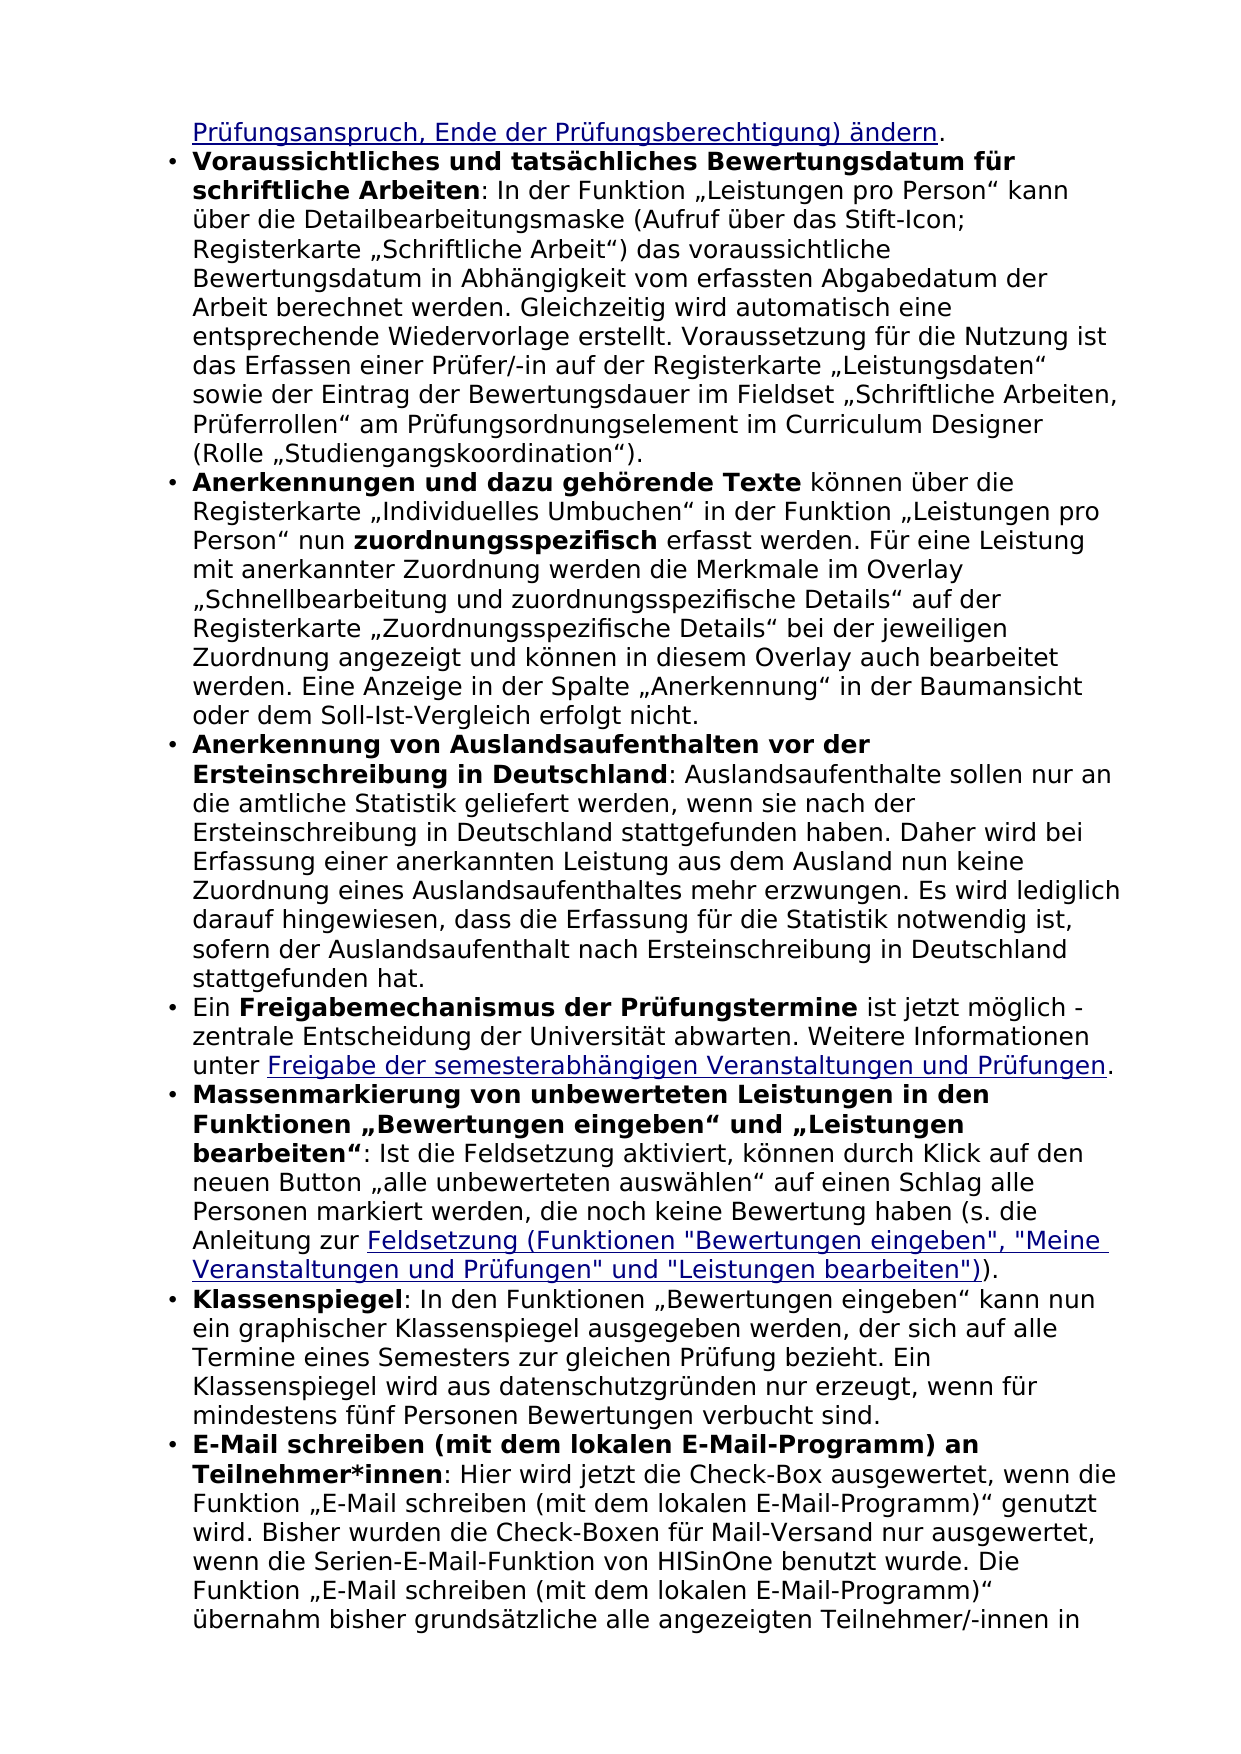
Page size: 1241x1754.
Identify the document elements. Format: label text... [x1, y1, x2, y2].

list Anerkennungen und dazu gehörende Texte können über die Registerkarte „Individuelles Umbuchen“ in der Funktion „Leistungen pro Person“ nun zuordnungsspezifisch erfasst werden. Für eine Leistung mit anerkannter Zuordnung werden die Merkmale im Overlay „Schnellbearbeitung und zuordnungsspezifische Details“ auf der Registerkarte „Zuordnungsspezifische Details“ bei der jeweiligen Zuordnung angezeigt und können in diesem Overlay auch bearbeitet werden. Eine Anzeige in der Spalte „Anerkennung“ in der Baumansicht oder dem Soll-Ist-Vergleich erfolgt nicht. [177, 468, 1122, 731]
list Ein Freigabemechanismus der Prüfungstermine ist jetzt möglich - zentrale Entscheidung der Universität abwarten. Weitere Informationen unter Freigabe der semesterabhängigen Veranstaltungen und Prüfungen. [177, 993, 1122, 1081]
list Voraussichtliches und tatsächliches Bewertungsdatum für schriftliche Arbeiten: In der Funktion „Leistungen pro Person“ kann über die Detailbearbeitungsmaske (Aufruf über das Stift-Icon; Registerkarte „Schriftliche Arbeit“) das voraussichtliche Bewertungsdatum in Abhängigkeit vom erfassten Abgabedatum der Arbeit berechnet werden. Gleichzeitig wird automatisch eine entsprechende Wiedervorlage erstellt. Voraussetzung für die Nutzung ist das Erfassen einer Prüfer/-in auf der Registerkarte „Leistungsdaten“ sowie der Eintrag der Bewertungsdauer im Fieldset „Schriftliche Arbeiten, Prüferrollen“ am Prüfungsordnungselement im Curriculum Designer (Rolle „Studiengangskoordination“). [177, 147, 1122, 468]
list Klassenspiegel: In den Funktionen „Bewertungen eingeben“ kann nun ein graphischer Klassenspiegel ausgegeben werden, der sich auf alle Termine eines Semesters zur gleichen Prüfung bezieht. Ein Klassenspiegel wird aus datenschutzgründen nur erzeugt, wenn für mindestens fünf Personen Bewertungen verbucht sind. [177, 1285, 1122, 1431]
list Massenmarkierung von unbewerteten Leistungen in den Funktionen „Bewertungen eingeben“ und „Leistungen bearbeiten“: Ist die Feldsetzung aktiviert, können durch Klick auf den neuen Button „alle unbewerteten auswählen“ auf einen Schlag alle Personen markiert werden, die noch keine Bewertung haben (s. die Anleitung zur Feldsetzung (Funktionen "Bewertungen eingeben", "Meine Veranstaltungen und Prüfungen" und "Leistungen bearbeiten")). [177, 1081, 1122, 1285]
list E-Mail schreiben (mit dem lokalen E-Mail-Programm) an Teilnehmer*innen: Hier wird jetzt die Check-Box ausgewertet, wenn die Funktion „E-Mail schreiben (mit dem lokalen E-Mail-Programm)“ genutzt wird. Bisher wurden die Check-Boxen für Mail-Versand nur ausgewertet, wenn die Serien-E-Mail-Funktion von HISinOne benutzt wurde. Die Funktion „E-Mail schreiben (mit dem lokalen E-Mail-Programm)“ übernahm bisher grundsätzliche alle angezeigten Teilnehmer/-innen in [177, 1431, 1122, 1635]
list Prüfungsanspruch, Ende der Prüfungsberechtigung) ändern. [177, 118, 1122, 147]
list Anerkennung von Auslandsaufenthalten vor der Ersteinschreibung in Deutschland: Auslandsaufenthalte sollen nur an die amtliche Statistik geliefert werden, wenn sie nach der Ersteinschreibung in Deutschland stattgefunden haben. Daher wird bei Erfassung einer anerkannten Leistung aus dem Ausland nun keine Zuordnung eines Auslandsaufenthaltes mehr erzwungen. Es wird lediglich darauf hingewiesen, dass die Erfassung für die Statistik notwendig ist, sofern der Auslandsaufenthalt nach Ersteinschreibung in Deutschland stattgefunden hat. [177, 731, 1122, 993]
